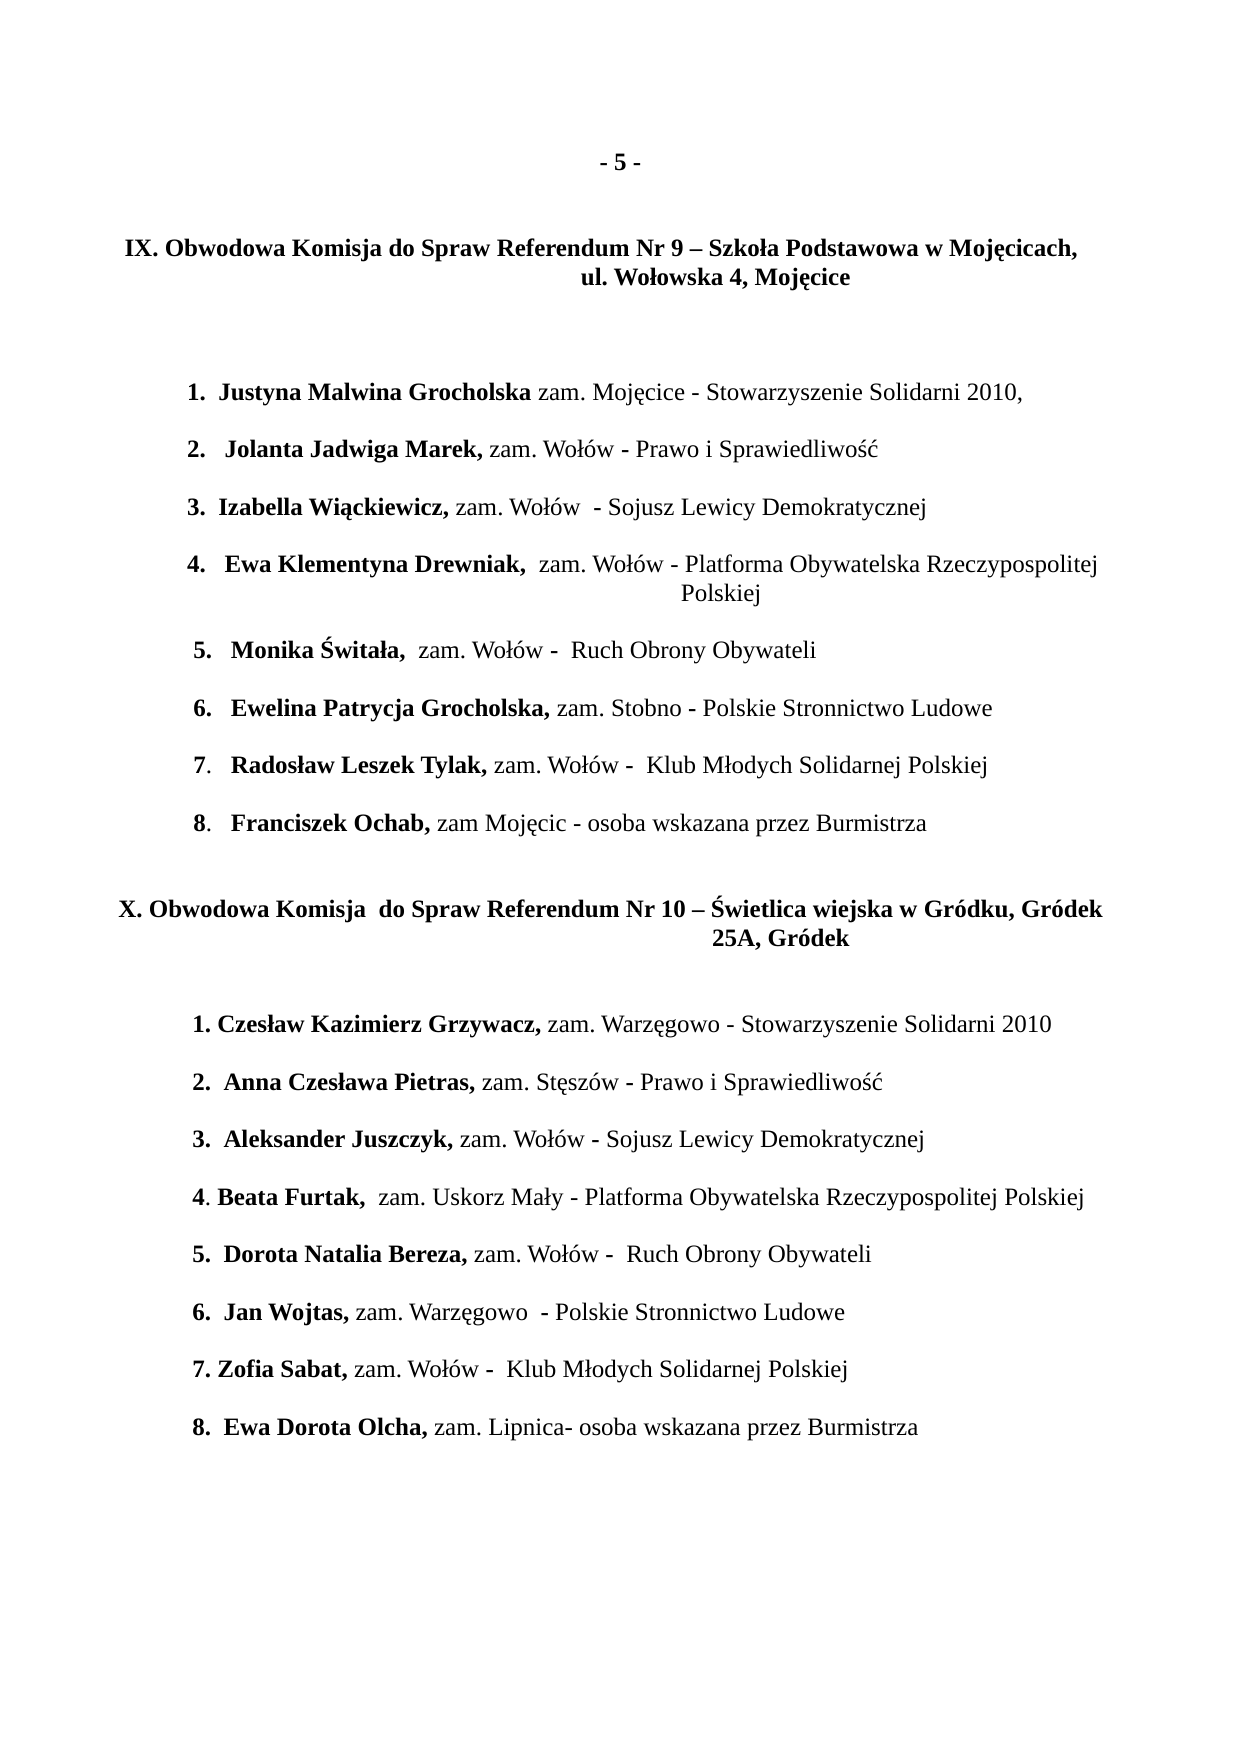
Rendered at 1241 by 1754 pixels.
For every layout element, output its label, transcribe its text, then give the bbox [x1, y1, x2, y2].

text 2. Anna Czesława Pietras, zam. Stęszów - Prawo i Sprawiedliwość [118, 1067, 1122, 1096]
text Polskiej [118, 578, 1122, 607]
text 6. Jan Wojtas, zam. Warzęgowo - Polskie Stronnictwo Ludowe [118, 1297, 1122, 1326]
text 7. Radosław Leszek Tylak, zam. Wołów - Klub Młodych Solidarnej Polskiej [118, 751, 1122, 779]
subtitle X. Obwodowa Komisja do Spraw Referendum Nr 10 – Świetlica wiejska w Gródku, Gródek [118, 894, 1122, 923]
text 4. Ewa Klementyna Drewniak, zam. Wołów - Platforma Obywatelska Rzeczypospolitej [118, 549, 1122, 578]
text 5. Dorota Natalia Bereza, zam. Wołów - Ruch Obrony Obywateli [118, 1239, 1122, 1268]
text 1. Czesław Kazimierz Grzywacz, zam. Warzęgowo - Stowarzyszenie Solidarni 2010 [118, 1009, 1122, 1038]
text 1. Justyna Malwina Grocholska zam. Mojęcice - Stowarzyszenie Solidarni 2010, [118, 377, 1122, 406]
text 4. Beata Furtak, zam. Uskorz Mały - Platforma Obywatelska Rzeczypospolitej Polskiej [118, 1182, 1122, 1211]
text 7. Zofia Sabat, zam. Wołów - Klub Młodych Solidarnej Polskiej [118, 1354, 1122, 1383]
text 5. Monika Świtała, zam. Wołów - Ruch Obrony Obywateli [118, 636, 1122, 664]
text 2. Jolanta Jadwiga Marek, zam. Wołów - Prawo i Sprawiedliwość [118, 434, 1122, 463]
text 6. Ewelina Patrycja Grocholska, zam. Stobno - Polskie Stronnictwo Ludowe [118, 693, 1122, 722]
subtitle 25A, Gródek [118, 923, 1122, 952]
text ul. Wołowska 4, Mojęcice [118, 262, 1122, 291]
text IX. Obwodowa Komisja do Spraw Referendum Nr 9 – Szkoła Podstawowa w Mojęcicach, [118, 233, 1122, 262]
text 3. Aleksander Juszczyk, zam. Wołów - Sojusz Lewicy Demokratycznej [118, 1124, 1122, 1153]
text - 5 - [118, 147, 1122, 176]
text 3. Izabella Wiąckiewicz, zam. Wołów - Sojusz Lewicy Demokratycznej [118, 492, 1122, 521]
text 8. Ewa Dorota Olcha, zam. Lipnica- osoba wskazana przez Burmistrza [118, 1412, 1122, 1441]
text 8. Franciszek Ochab, zam Mojęcic - osoba wskazana przez Burmistrza [118, 808, 1122, 837]
